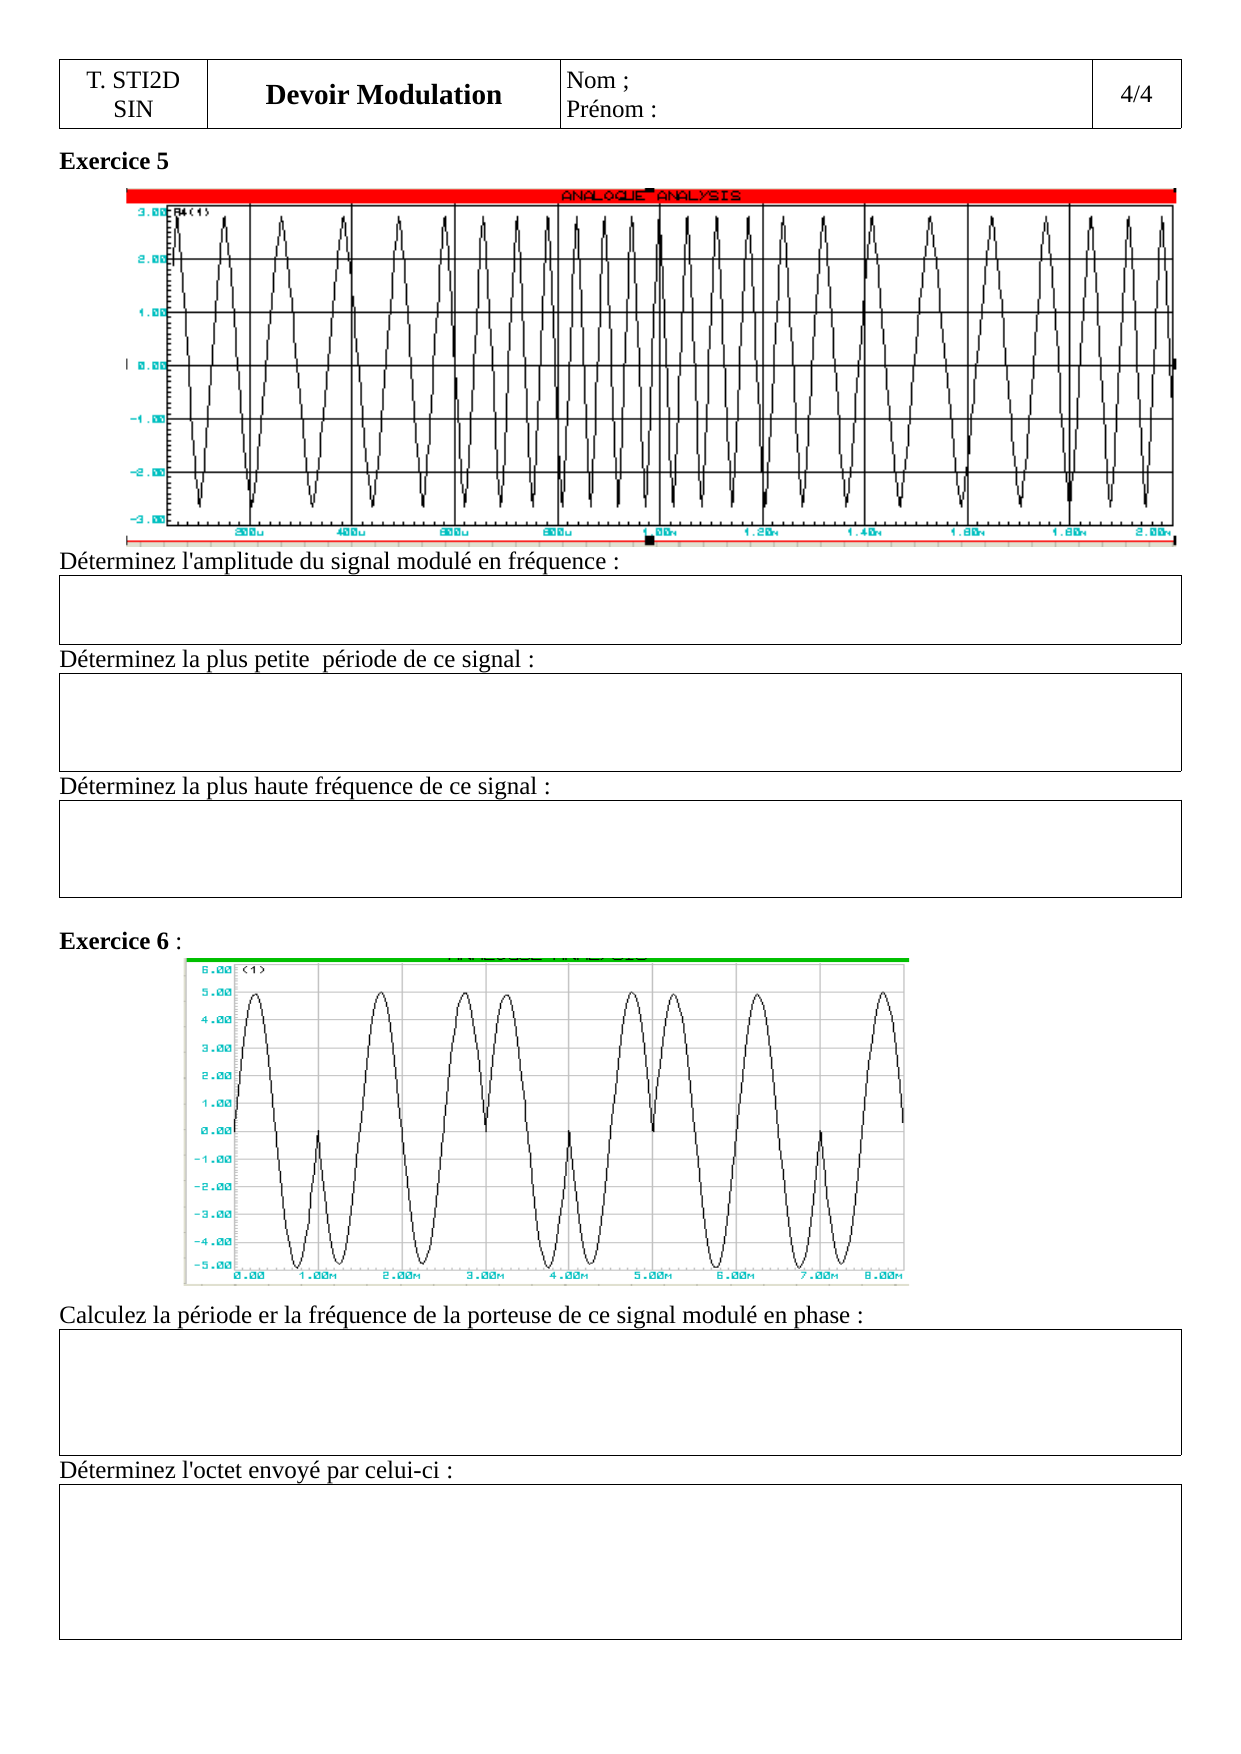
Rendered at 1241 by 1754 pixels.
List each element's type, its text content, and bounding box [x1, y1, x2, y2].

text Calculez la période er la fréquence de la porteuse de ce signal modulé en phase : [59, 1300, 1181, 1329]
text Déterminez la plus petite période de ce signal : [59, 645, 1181, 673]
picture [183, 958, 910, 1286]
table_header [60, 801, 1181, 897]
text Déterminez la plus haute fréquence de ce signal : [59, 772, 1181, 799]
table_header [60, 674, 1181, 771]
picture [126, 188, 1177, 547]
text Déterminez l'octet envoyé par celui-ci : [59, 1456, 1181, 1484]
text Déterminez l'amplitude du signal modulé en fréquence : [59, 175, 1181, 575]
text Exercice 5 [59, 146, 1181, 175]
table_header [60, 576, 1181, 644]
table_header [60, 1330, 1181, 1455]
text Exercice 6 : [59, 926, 1181, 955]
table_header [60, 1485, 1181, 1639]
